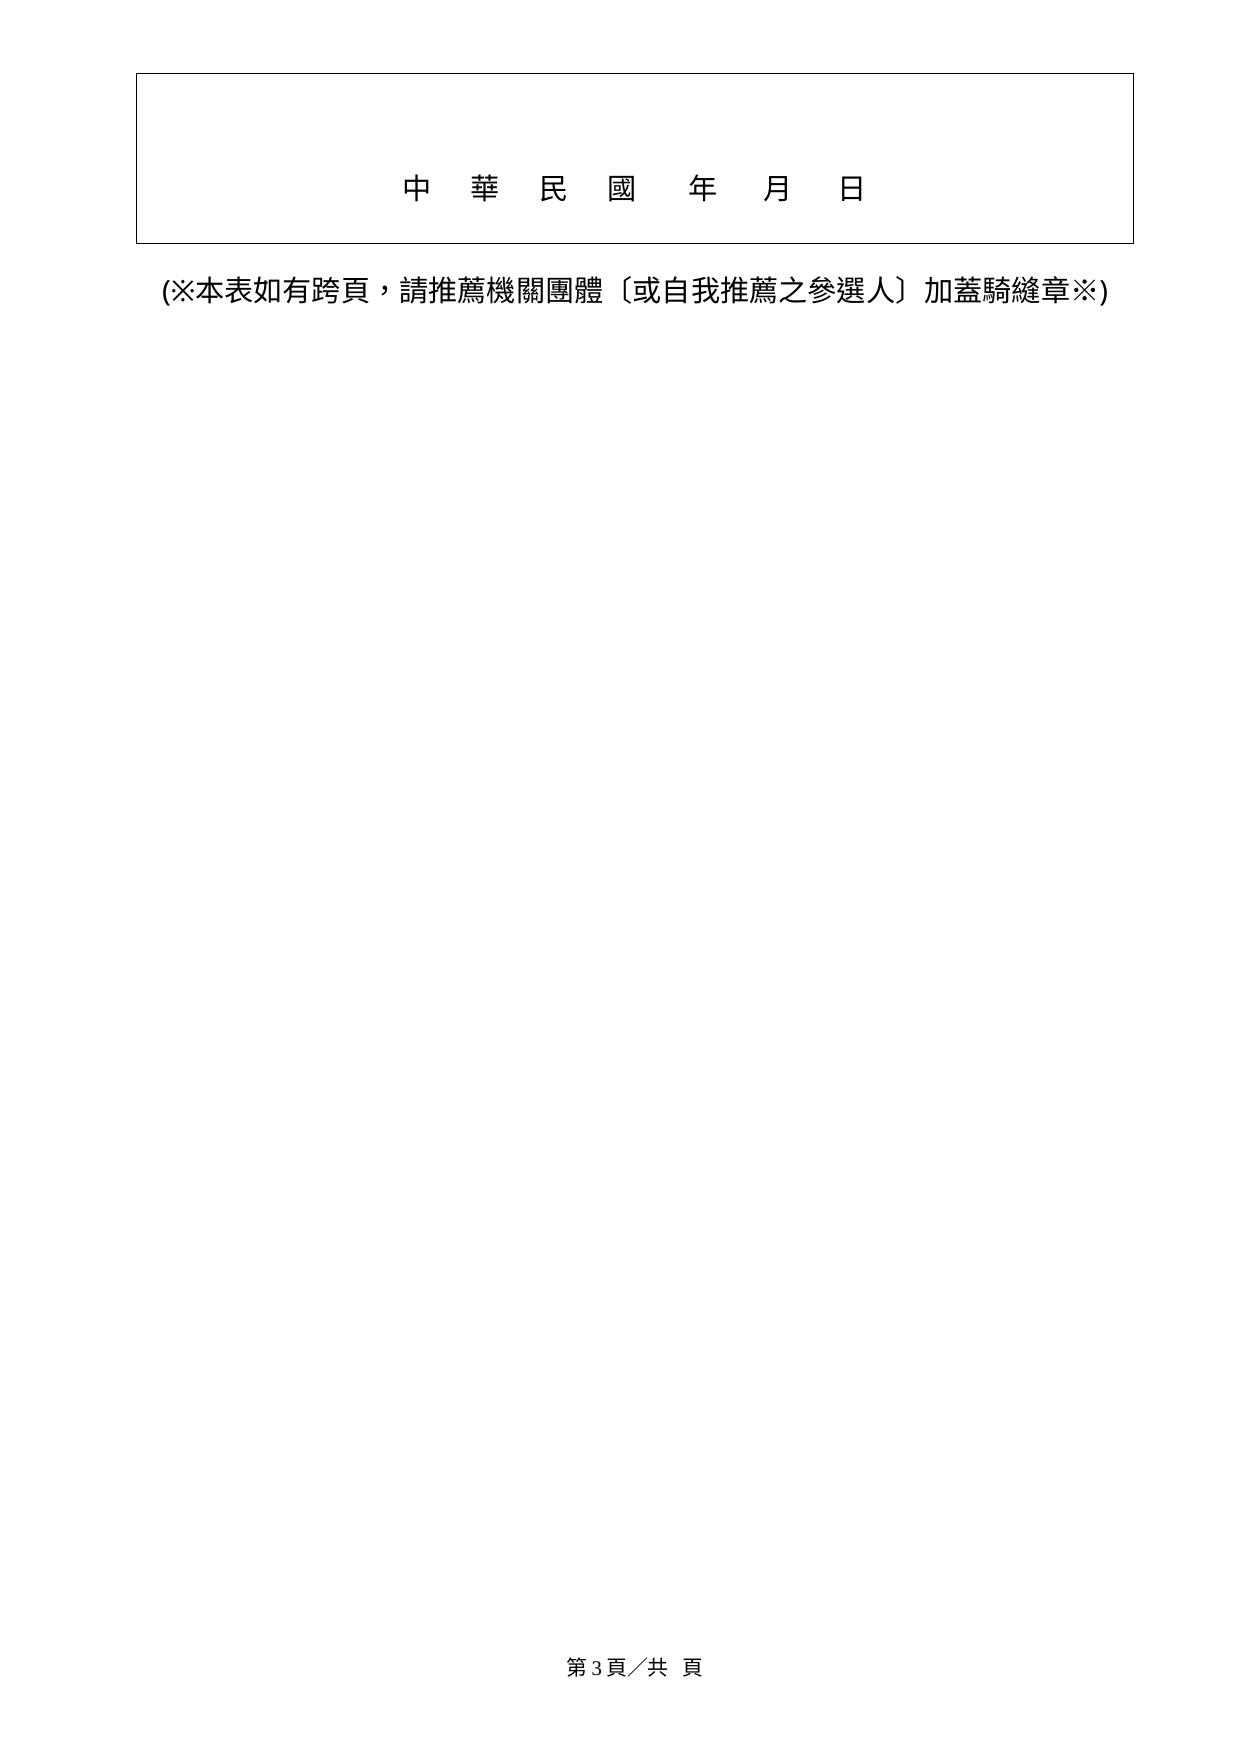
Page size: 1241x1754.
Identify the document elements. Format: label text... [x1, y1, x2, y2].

text (※本表如有跨頁，請推薦機關團體〔或自我推薦之參選人〕加蓋騎縫章※) [148, 282, 1122, 307]
table_cell 中 華 民 國 年 月 日 [137, 74, 1133, 243]
